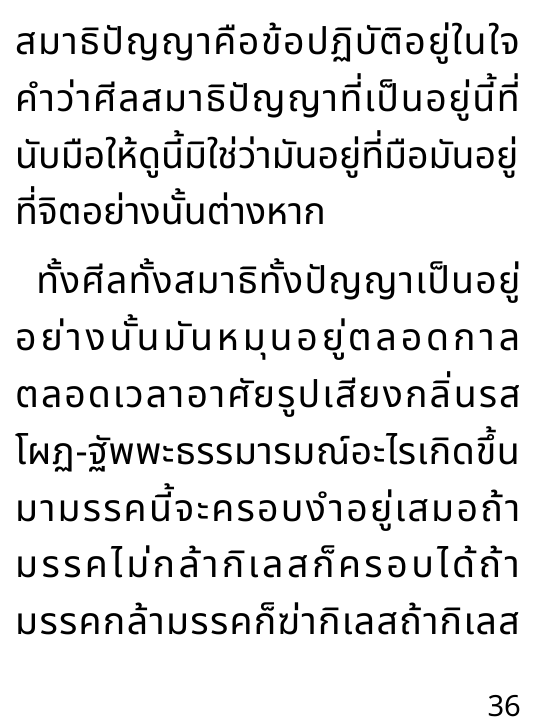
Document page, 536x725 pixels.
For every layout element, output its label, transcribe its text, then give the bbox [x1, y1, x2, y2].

text ทั้งศีลทั้งสมาธิทั้งปัญญาเป็นอยู่อย่างนั้นมันหมุนอยู่ตลอดกาลตลอดเวลาอาศัยรูปเสียงกลิ่นรสโผฏ-ฐัพพะธรรมารมณ์อะไรเกิดขึ้นมามรรคนี้จะครอบงำอยู่เสมอถ้ามรรคไม่กล้ากิเลสก็ครอบได้ถ้ามรรคกล้ามรรคก็ฆ่ากิเลสถ้ากิเลส [15, 254, 521, 651]
text สมาธิปัญญาคือข้อปฏิบัติอยู่ในใจคำว่าศีลสมาธิปัญญาที่เป็นอยู่นี้ที่นับมือให้ดูนี้มิใช่ว่ามันอยู่ที่มือมันอยู่ที่จิตอย่างนั้นต่างหาก [15, 15, 521, 242]
